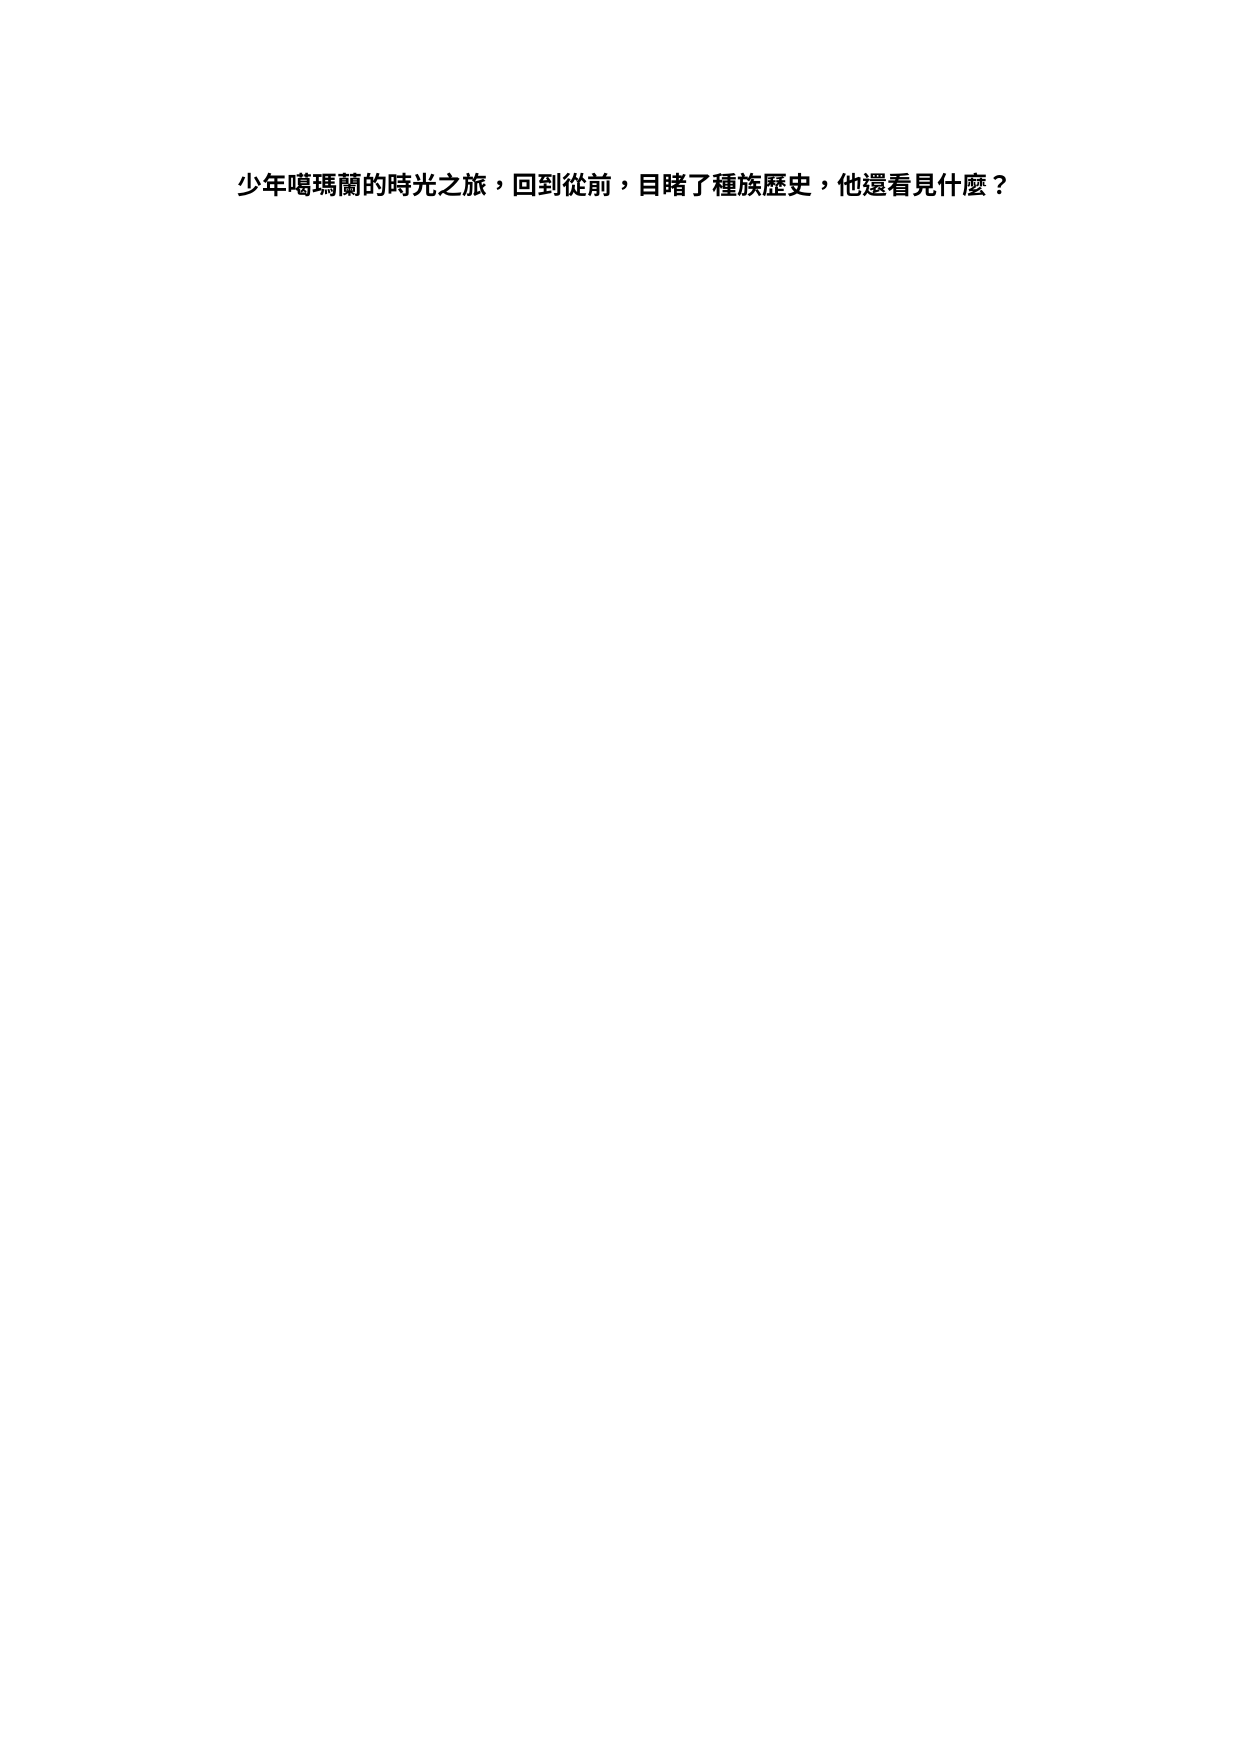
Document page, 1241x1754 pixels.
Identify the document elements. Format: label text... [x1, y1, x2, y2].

text 少年噶瑪蘭的時光之旅，回到從前，目睹了種族歷史，他還看見什麼？ [187, 164, 1053, 202]
